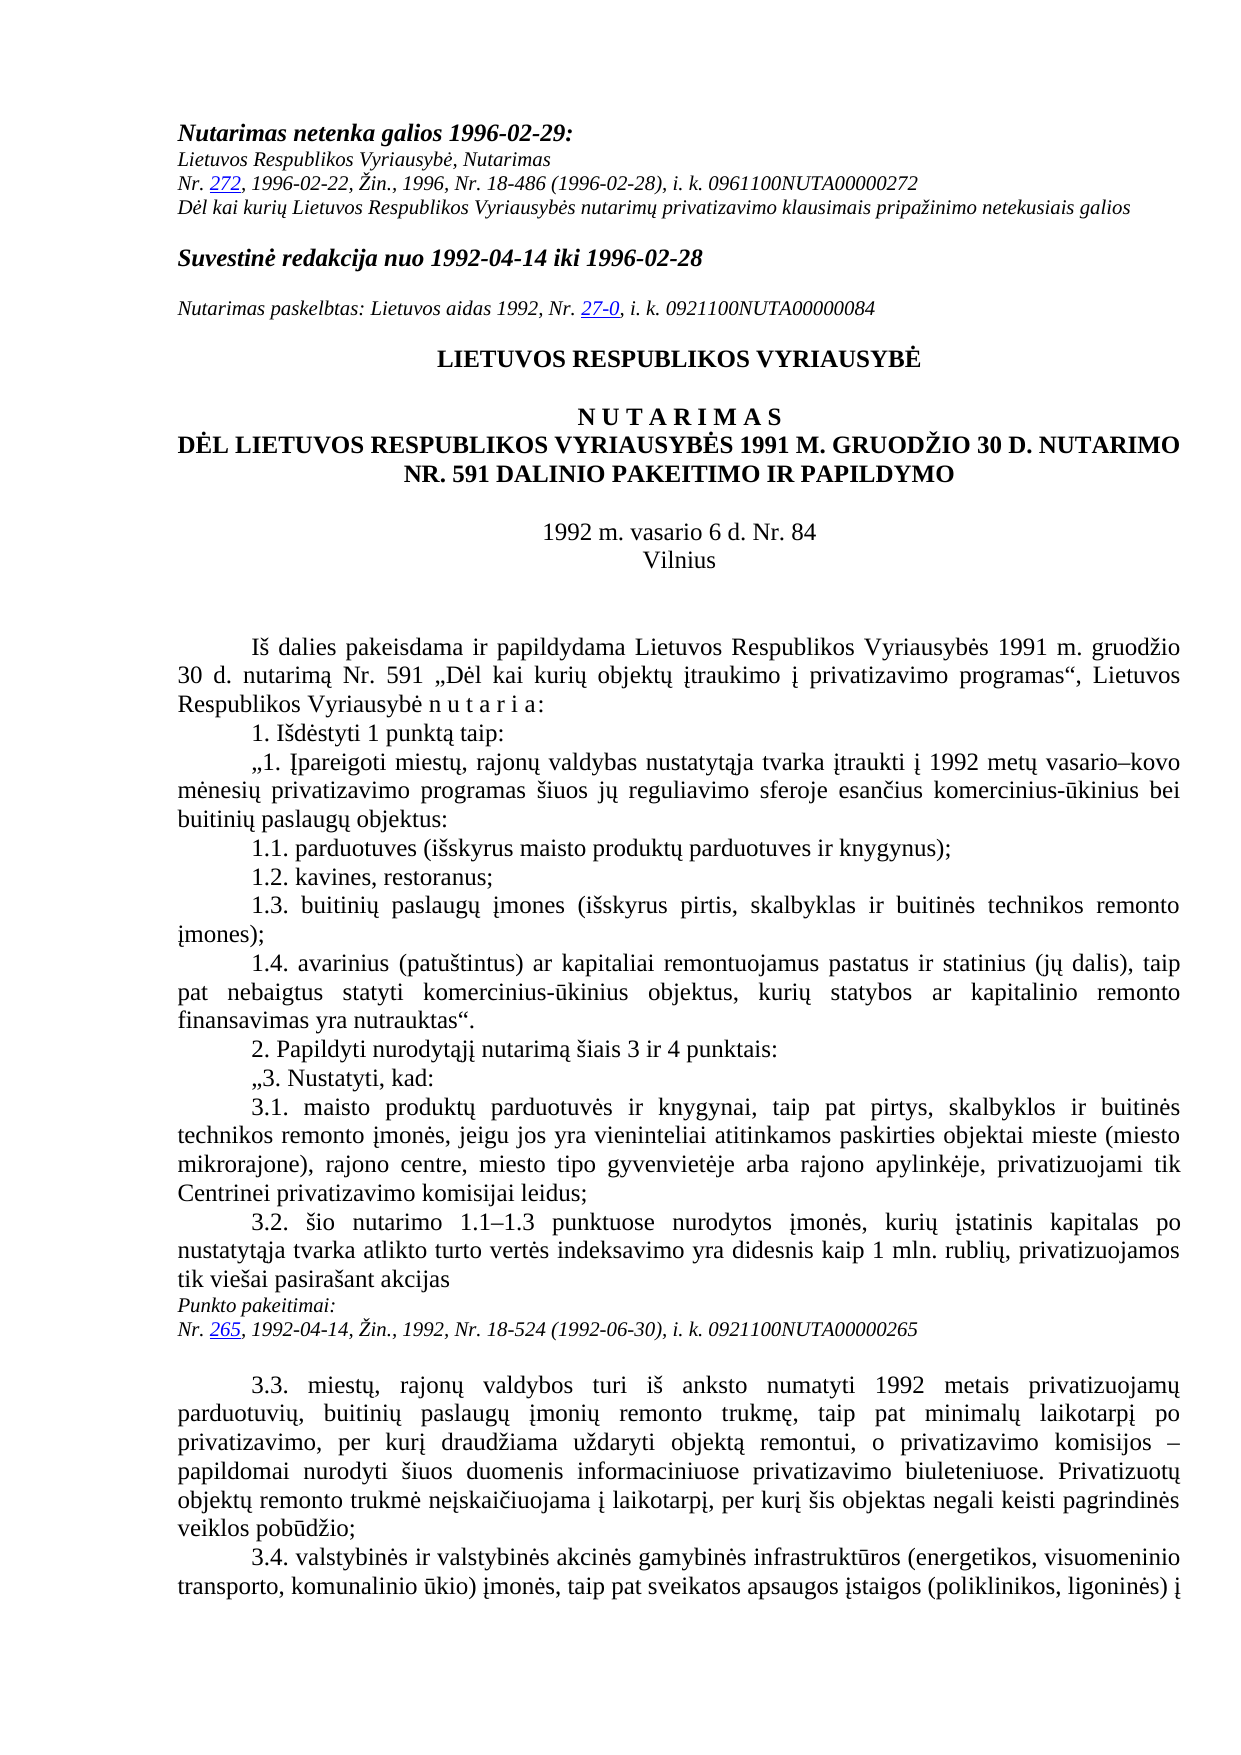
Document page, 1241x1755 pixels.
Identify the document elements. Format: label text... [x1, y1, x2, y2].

text Nutarimas paskelbtas: Lietuvos aidas 1992, Nr. 27-0, i. k. 0921100NUTA00000084 [177, 296, 1181, 320]
text 1.2. kavines, restoranus; [177, 862, 1181, 890]
text Dėl kai kurių Lietuvos Respublikos Vyriausybės nutarimų privatizavimo klausimais pripažinimo netekusiais galios [177, 195, 1181, 219]
text Suvestinė redakcija nuo 1992-04-14 iki 1996-02-28 [177, 243, 1181, 272]
text DĖL LIETUVOS RESPUBLIKOS VYRIAUSYBĖS 1991 M. GRUODŽIO 30 D. NUTARIMO NR. 591 DALINIO PAKEITIMO IR PAPILDYMO [177, 430, 1181, 488]
text Vilnius [177, 545, 1181, 574]
text 3.2. šio nutarimo 1.1–1.3 punktuose nurodytos įmonės, kurių įstatinis kapitalas po nustatytąja tvarka atlikto turto vertės indeksavimo yra didesnis kaip 1 mln. rublių, privatizuojamos tik viešai pasirašant akcijas [177, 1207, 1181, 1293]
text LIETUVOS RESPUBLIKOS VYRIAUSYBĖ [177, 344, 1181, 373]
text 1.1. parduotuves (išskyrus maisto produktų parduotuves ir knygynus); [177, 833, 1181, 862]
text 3.3. miestų, rajonų valdybos turi iš anksto numatyti 1992 metais privatizuojamų parduotuvių, buitinių paslaugų įmonių remonto trukmę, taip pat minimalų laikotarpį po privatizavimo, per kurį draudžiama uždaryti objektą remontui, o privatizavimo komisijos – papildomai nurodyti šiuos duomenis informaciniuose privatizavimo biuleteniuose. Privatizuotų objektų remonto trukmė neįskaičiuojama į laikotarpį, per kurį šis objektas negali keisti pagrindinės veiklos pobūdžio; [177, 1370, 1181, 1542]
text 1.4. avarinius (patuštintus) ar kapitaliai remontuojamus pastatus ir statinius (jų dalis), taip pat nebaigtus statyti komercinius-ūkinius objektus, kurių statybos ar kapitalinio remonto finansavimas yra nutrauktas“. [177, 948, 1181, 1034]
text 3.4. valstybinės ir valstybinės akcinės gamybinės infrastruktūros (energetikos, visuomeninio transporto, komunalinio ūkio) įmonės, taip pat sveikatos apsaugos įstaigos (poliklinikos, ligoninės) į [177, 1542, 1181, 1600]
text 2. Papildyti nurodytąjį nutarimą šiais 3 ir 4 punktais: [177, 1034, 1181, 1063]
text N U T A R I M A S [177, 402, 1181, 430]
text Lietuvos Respublikos Vyriausybė, Nutarimas [177, 147, 1181, 171]
text 1.3. buitinių paslaugų įmones (išskyrus pirtis, skalbyklas ir buitinės technikos remonto įmones); [177, 890, 1181, 948]
text 1. Išdėstyti 1 punktą taip: [177, 718, 1181, 747]
text Nr. 272, 1996-02-22, Žin., 1996, Nr. 18-486 (1996-02-28), i. k. 0961100NUTA00000272 [177, 171, 1181, 195]
text 3.1. maisto produktų parduotuvės ir knygynai, taip pat pirtys, skalbyklos ir buitinės technikos remonto įmonės, jeigu jos yra vieninteliai atitinkamos paskirties objektai mieste (miesto mikrorajone), rajono centre, miesto tipo gyvenvietėje arba rajono apylinkėje, privatizuojami tik Centrinei privatizavimo komisijai leidus; [177, 1092, 1181, 1207]
text 1992 m. vasario 6 d. Nr. 84 [177, 517, 1181, 545]
text Punkto pakeitimai: [177, 1293, 1181, 1317]
text „3. Nustatyti, kad: [177, 1063, 1181, 1092]
text Nr. 265, 1992-04-14, Žin., 1992, Nr. 18-524 (1992-06-30), i. k. 0921100NUTA00000265 [177, 1317, 1181, 1341]
text „1. Įpareigoti miestų, rajonų valdybas nustatytąja tvarka įtraukti į 1992 metų vasario–kovo mėnesių privatizavimo programas šiuos jų reguliavimo sferoje esančius komercinius-ūkinius bei buitinių paslaugų objektus: [177, 747, 1181, 833]
text Iš dalies pakeisdama ir papildydama Lietuvos Respublikos Vyriausybės 1991 m. gruodžio 30 d. nutarimą Nr. 591 „Dėl kai kurių objektų įtraukimo į privatizavimo programas“, Lietuvos Respublikos Vyriausybė nutaria: [177, 632, 1181, 718]
text Nutarimas netenka galios 1996-02-29: [177, 118, 1181, 147]
